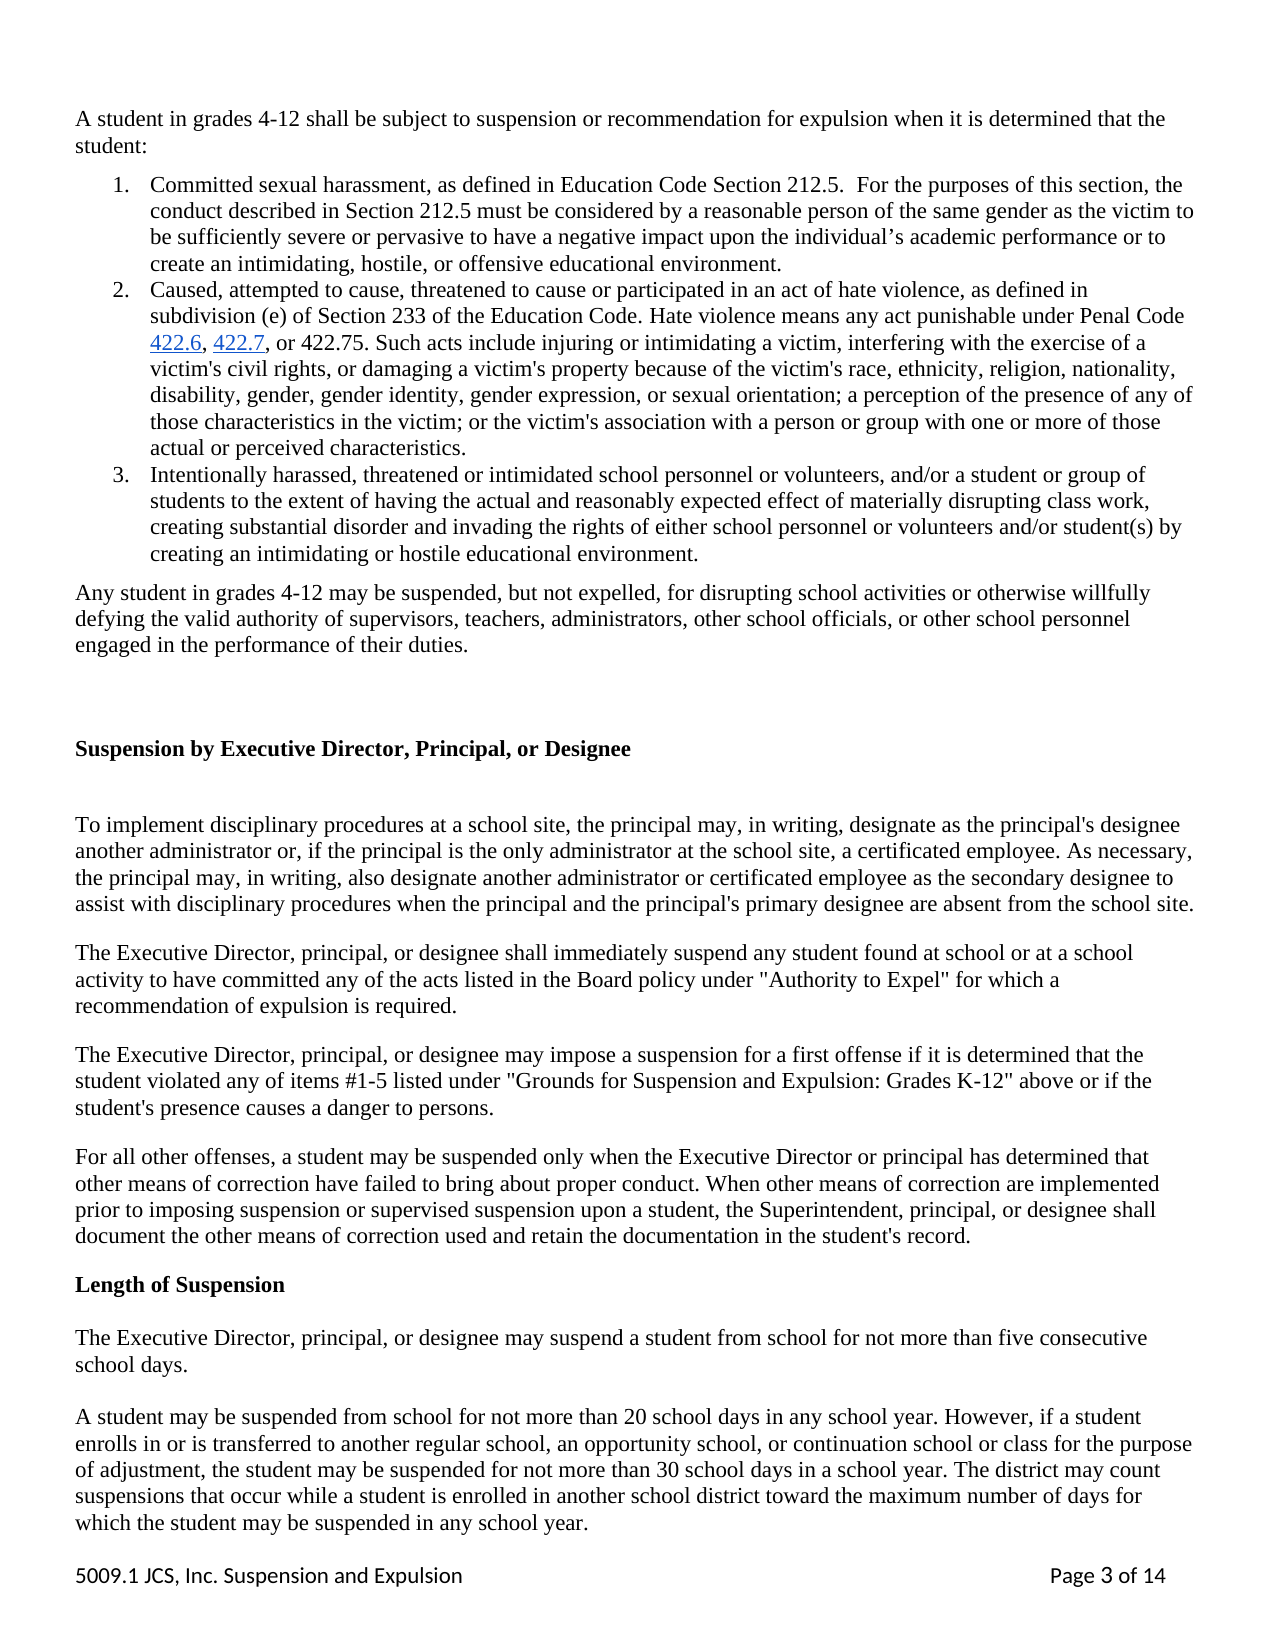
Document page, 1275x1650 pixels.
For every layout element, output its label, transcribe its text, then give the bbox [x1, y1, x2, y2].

list Intentionally harassed, threatened or intimidated school personnel or volunteers, and/or a student or group of students to the extent of having the actual and reasonably expected effect of materially disrupting class work, creating substantial disorder and invading the rights of either school personnel or volunteers and/or student(s) by creating an intimidating or hostile educational environment. [112, 461, 1200, 566]
text The Executive Director, principal, or designee may suspend a student from school for not more than five consecutive school days. [75, 1324, 1200, 1377]
text To implement disciplinary procedures at a school site, the principal may, in writing, designate as the principal's designee another administrator or, if the principal is the only administrator at the school site, a certificated employee. As necessary, the principal may, in writing, also designate another administrator or certificated employee as the secondary designee to assist with disciplinary procedures when the principal and the principal's primary designee are absent from the school site. [75, 811, 1200, 916]
text Any student in grades 4-12 may be suspended, but not expelled, for disrupting school activities or otherwise willfully defying the valid authority of supervisors, teachers, administrators, other school officials, or other school personnel engaged in the performance of their duties. [75, 578, 1200, 658]
text Length of Suspension [75, 1272, 1200, 1298]
text A student in grades 4-12 shall be subject to suspension or recommendation for expulsion when it is determined that the student: [75, 106, 1200, 158]
list Committed sexual harassment, as defined in Education Code Section 212.5. For the purposes of this section, the conduct described in Section 212.5 must be considered by a reasonable person of the same gender as the victim to be sufficiently severe or pervasive to have a negative impact upon the individual’s academic performance or to create an intimidating, hostile, or offensive educational environment. [112, 171, 1200, 276]
text The Executive Director, principal, or designee may impose a suspension for a first offense if it is determined that the student violated any of items #1-5 listed under "Grounds for Suspension and Expulsion: Grades K-12" above or if the student's presence causes a danger to persons. [75, 1041, 1200, 1120]
text The Executive Director, principal, or designee shall immediately suspend any student found at school or at a school activity to have committed any of the acts listed in the Board policy under "Authority to Expel" for which a recommendation of expulsion is required. [75, 939, 1200, 1018]
text A student may be suspended from school for not more than 20 school days in any school year. However, if a student enrolls in or is transferred to another regular school, an opportunity school, or continuation school or class for the purpose of adjustment, the student may be suspended for not more than 30 school days in a school year. The district may count suspensions that occur while a student is enrolled in another school district toward the maximum number of days for which the student may be suspended in any school year. [75, 1403, 1200, 1535]
text Suspension by Executive Director, Principal, or Designee [75, 735, 1200, 762]
text For all other offenses, a student may be suspended only when the Executive Director or principal has determined that other means of correction have failed to bring about proper conduct. When other means of correction are implemented prior to imposing suspension or supervised suspension upon a student, the Superintendent, principal, or designee shall document the other means of correction used and retain the documentation in the student's record. [75, 1143, 1200, 1249]
list Caused, attempted to cause, threatened to cause or participated in an act of hate violence, as defined in subdivision (e) of Section 233 of the Education Code. Hate violence means any act punishable under Penal Code 422.6, 422.7, or 422.75. Such acts include injuring or intimidating a victim, interfering with the exercise of a victim's civil rights, or damaging a victim's property because of the victim's race, ethnicity, religion, nationality, disability, gender, gender identity, gender expression, or sexual orientation; a perception of the presence of any of those characteristics in the victim; or the victim's association with a person or group with one or more of those actual or perceived characteristics. [112, 276, 1200, 461]
